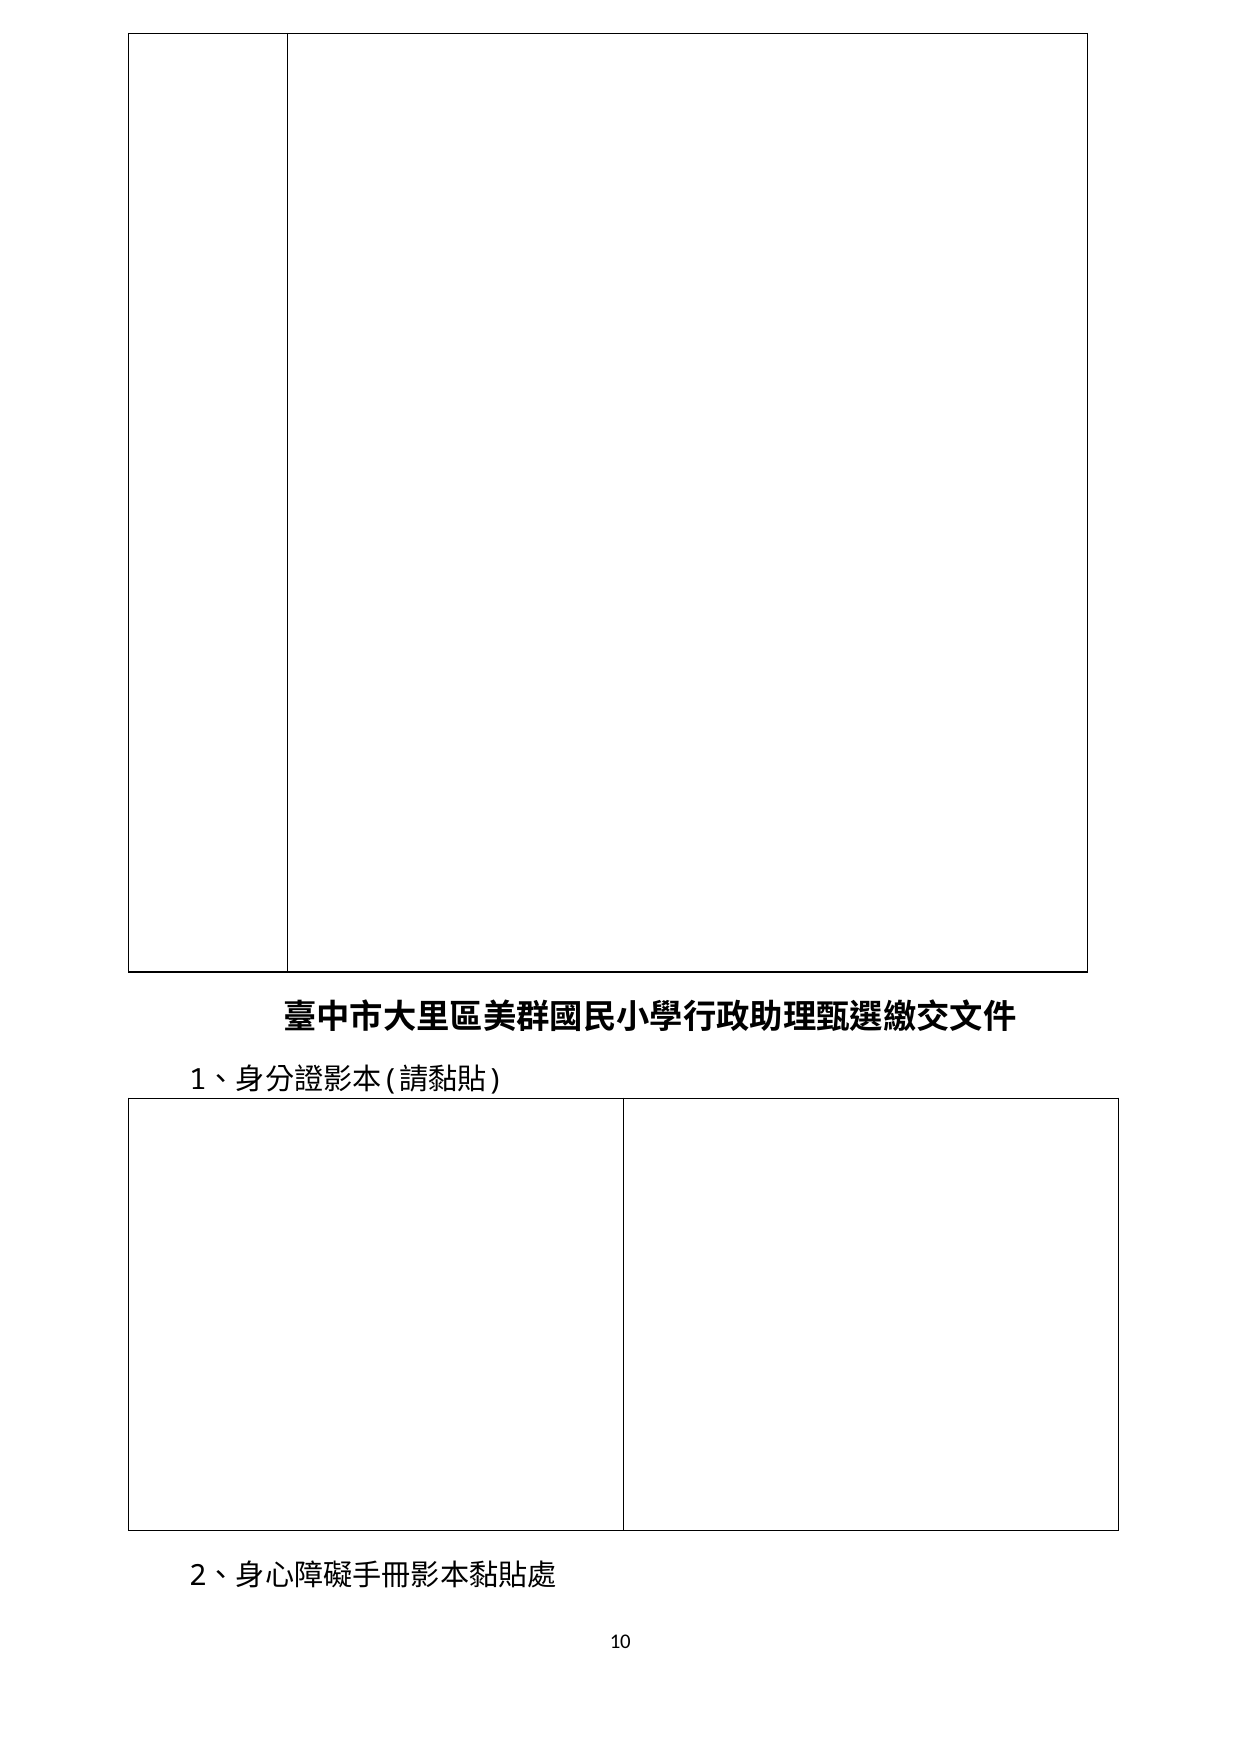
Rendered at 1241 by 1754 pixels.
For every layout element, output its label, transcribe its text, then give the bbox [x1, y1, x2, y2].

text 臺中市大里區美群國民小學行政助理甄選繳交文件 [189, 972, 1110, 1035]
text 2、身心障礙手冊影本黏貼處 [189, 1531, 1110, 1594]
table_header 反面 [624, 1099, 1118, 1530]
table_header 正面 [129, 1099, 623, 1530]
table_cell [129, 34, 287, 971]
table_cell [1088, 33, 1093, 971]
table_cell [288, 34, 1087, 971]
text 1、身分證影本(請黏貼) [189, 1035, 1110, 1097]
